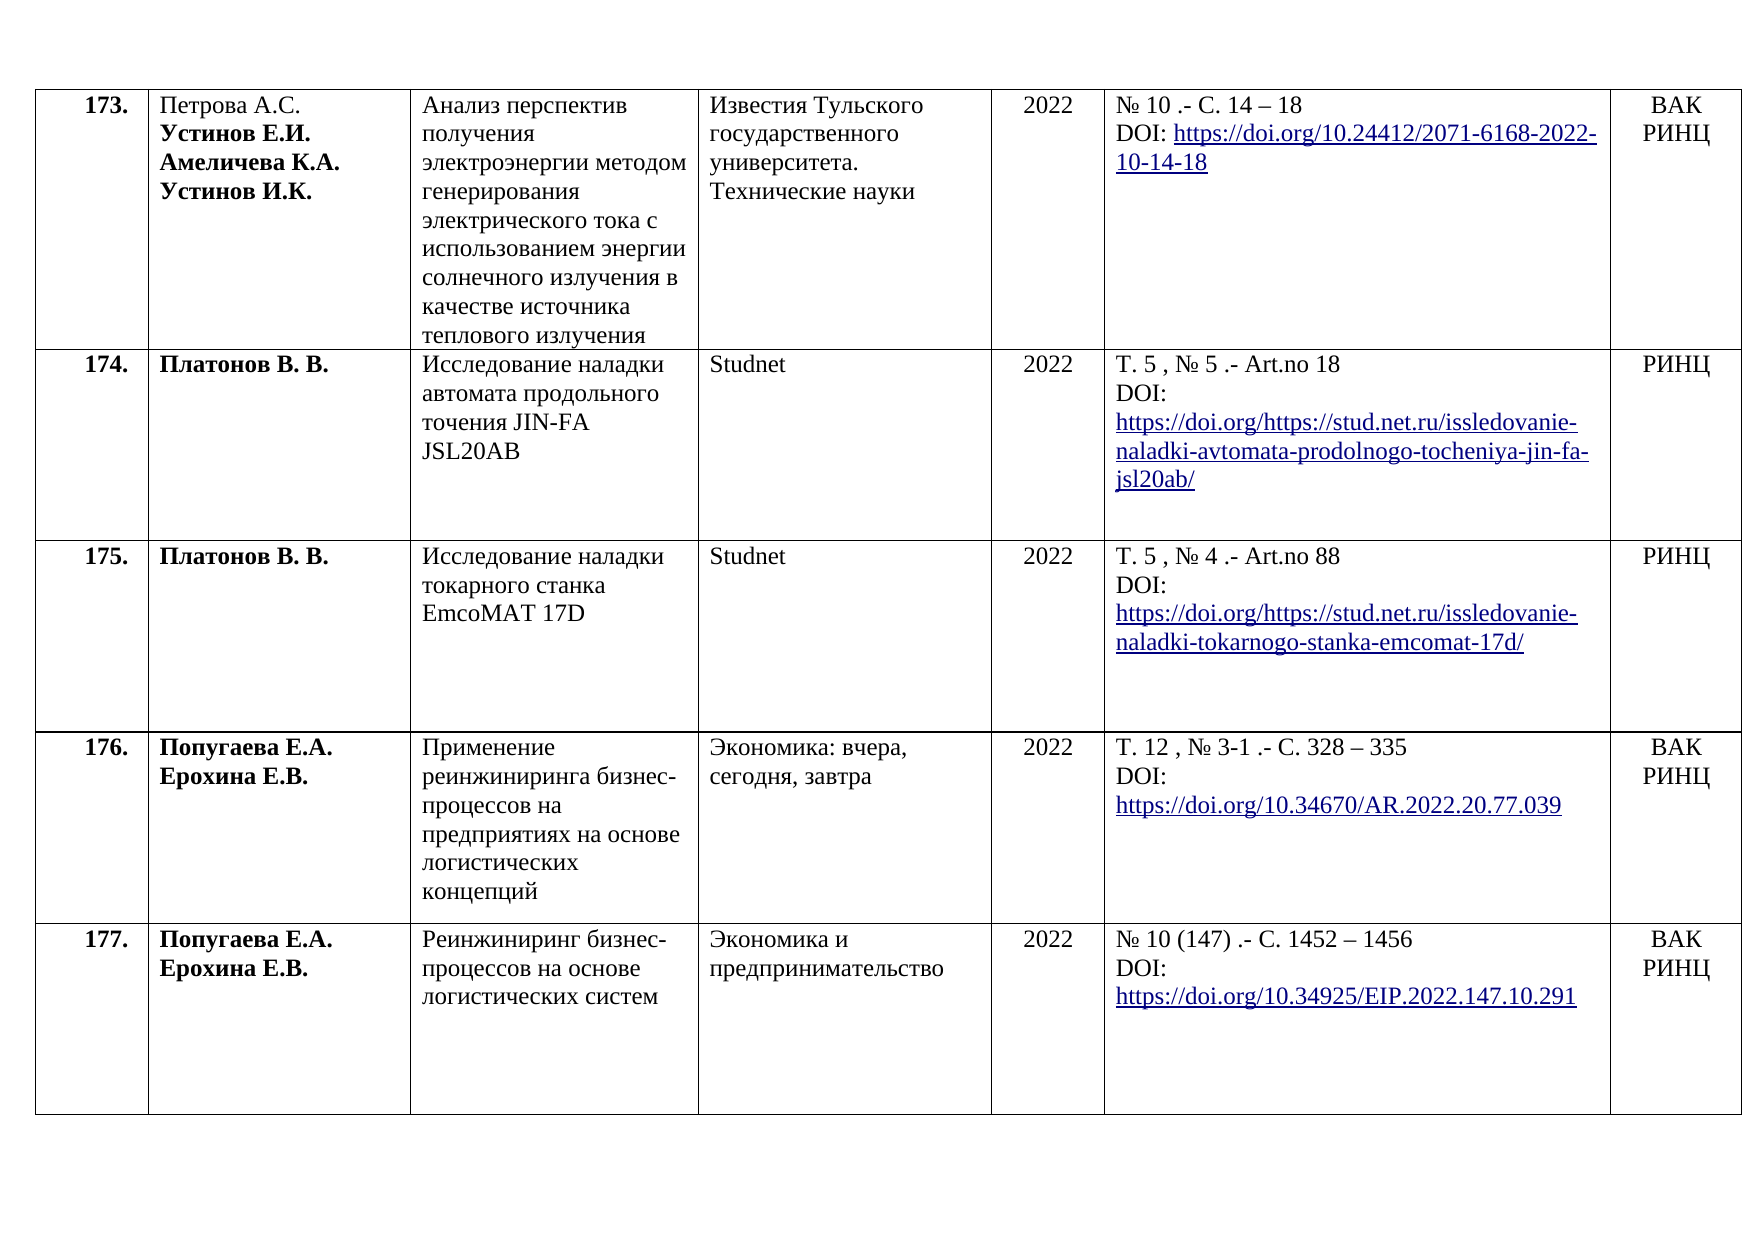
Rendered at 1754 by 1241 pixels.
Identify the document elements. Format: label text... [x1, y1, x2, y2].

table_cell Исследование наладки токарного станка EmcoMAT 17D [411, 541, 698, 731]
table_cell Реинжиниринг бизнес-процессов на основе логистических систем [411, 924, 698, 1114]
table_cell Применение реинжиниринга бизнес-процессов на предприятиях на основе логистических концепций [411, 733, 698, 923]
table_cell Известия Тульского государственного университета. Технические науки [699, 90, 991, 348]
table_cell 2022 [992, 541, 1104, 731]
table_cell РИНЦ [1611, 541, 1741, 731]
table_cell 2022 [992, 924, 1104, 1114]
table_cell Т. 5 , № 4 .- Art.no 88 DOI: https://doi.org/https://stud.net.ru/issledovanie-naladki-tokarnogo-stanka-emcomat-17d/ [1105, 541, 1610, 731]
table_cell 2022 [992, 350, 1104, 540]
table_cell Экономика: вчера, сегодня, завтра [699, 733, 991, 923]
table_cell Петрова А.С. Устинов Е.И. Амеличева К.А. Устинов И.К. [149, 90, 410, 348]
table_cell 2022 [992, 733, 1104, 923]
table_cell ВАК РИНЦ [1611, 924, 1741, 1114]
table_cell № 10 (147) .- С. 1452 – 1456 DOI: https://doi.org/10.34925/EIP.2022.147.10.291 [1105, 924, 1610, 1114]
table_cell 2022 [992, 90, 1104, 348]
table_cell Т. 5 , № 5 .- Art.no 18 DOI: https://doi.org/https://stud.net.ru/issledovanie-naladki-avtomata-prodolnogo-tocheniya-jin-fa-jsl20ab/ [1105, 350, 1610, 540]
table_cell Попугаева Е.А. Ерохина Е.В. [149, 924, 410, 1114]
table_cell [36, 541, 148, 731]
table_cell Studnet [699, 541, 991, 731]
table_cell Исследование наладки автомата продольного точения JIN-FA JSL20AB [411, 350, 698, 540]
table_cell [36, 350, 148, 540]
table_cell Платонов В. В. [149, 350, 410, 540]
table_cell [36, 733, 148, 923]
table_cell Попугаева Е.А. Ерохина Е.В. [149, 733, 410, 923]
table_cell Экономика и предпринимательство [699, 924, 991, 1114]
table_cell РИНЦ [1611, 350, 1741, 540]
table_cell Платонов В. В. [149, 541, 410, 731]
table_cell Анализ перспектив получения электроэнергии методом генерирования электрического тока с использованием энергии солнечного излучения в качестве источника теплового излучения [411, 90, 698, 348]
table_cell ВАК РИНЦ [1611, 733, 1741, 923]
table_cell № 10 .- С. 14 – 18 DOI: https://doi.org/10.24412/2071-6168-2022-10-14-18 [1105, 90, 1610, 348]
table_cell [36, 90, 148, 348]
table_cell Studnet [699, 350, 991, 540]
table_cell [36, 924, 148, 1114]
table_cell ВАК РИНЦ [1611, 90, 1741, 348]
table_cell Т. 12 , № 3-1 .- С. 328 – 335 DOI: https://doi.org/10.34670/AR.2022.20.77.039 [1105, 733, 1610, 923]
